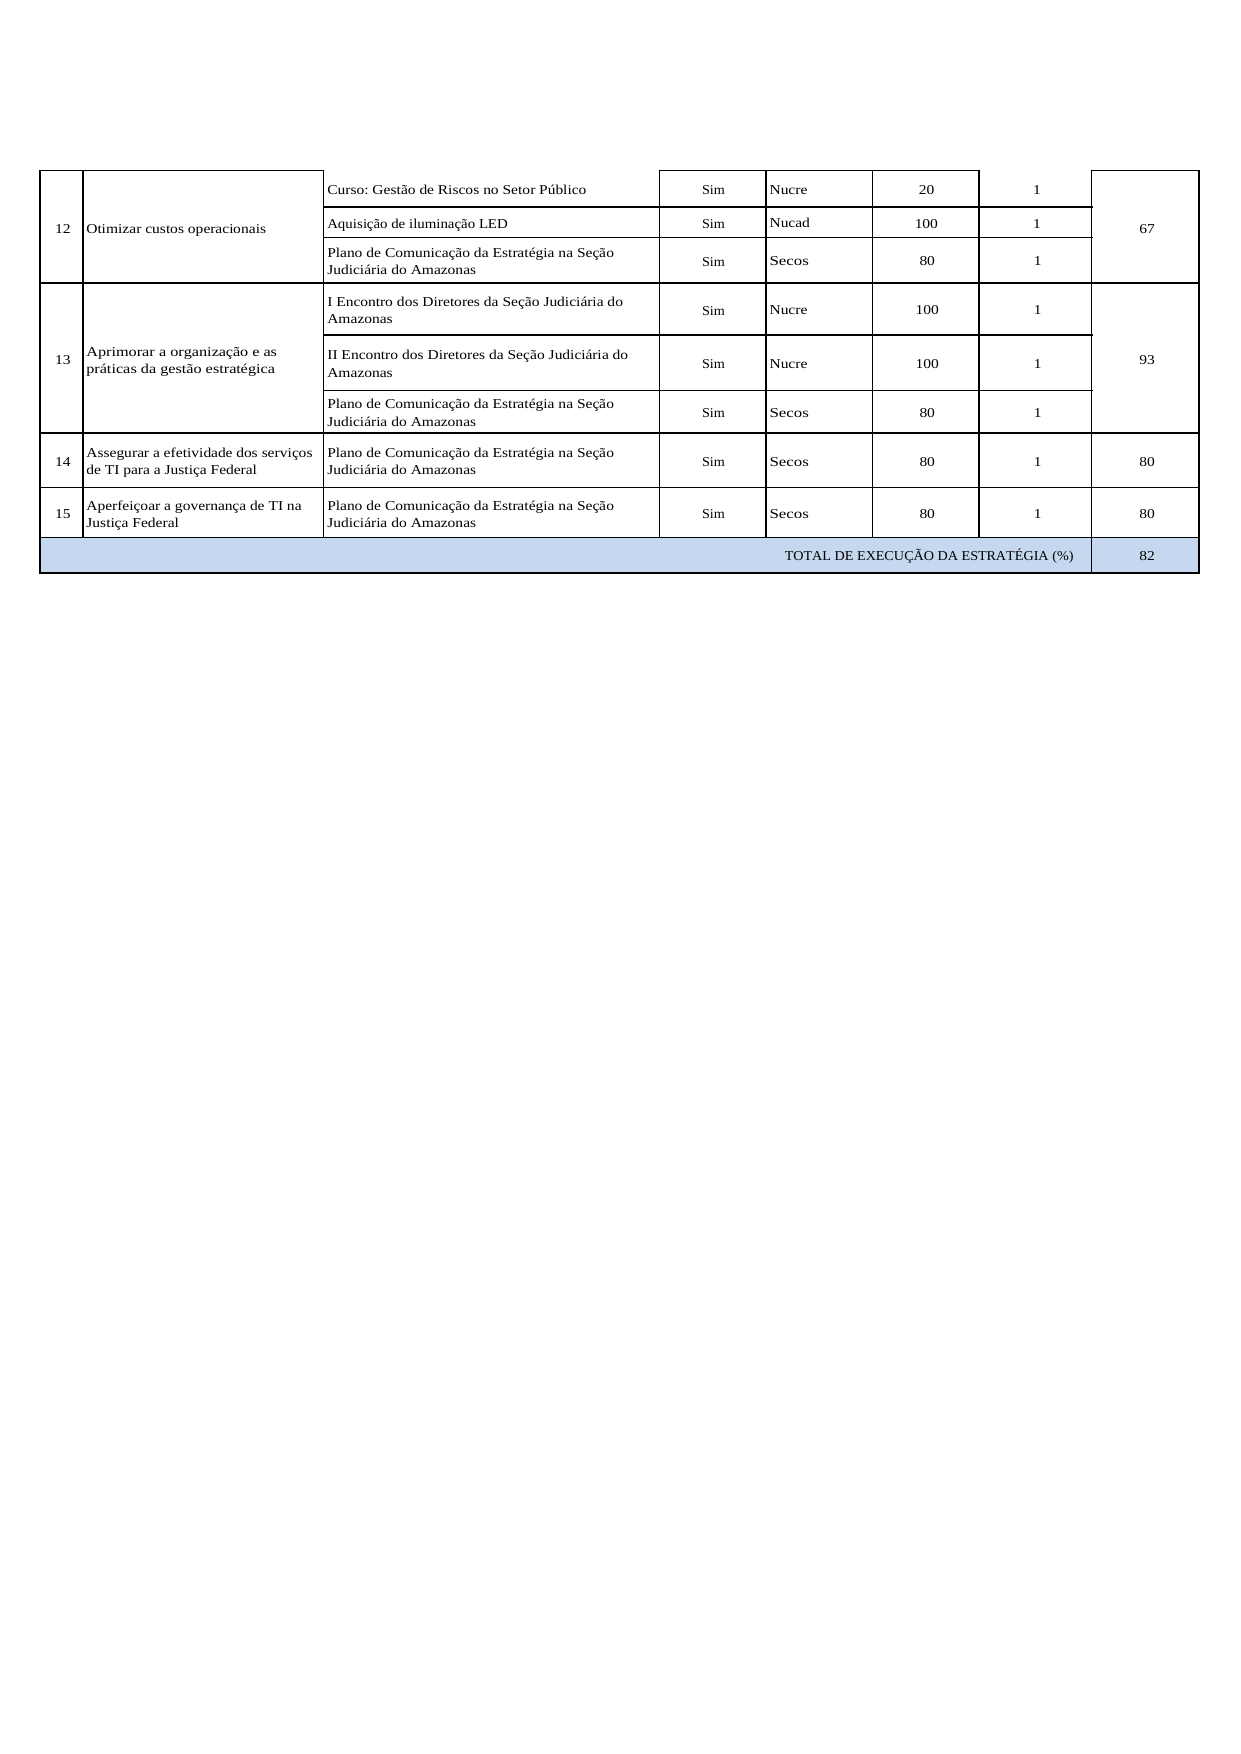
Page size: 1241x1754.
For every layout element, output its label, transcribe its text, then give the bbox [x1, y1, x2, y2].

table_cell Plano de Comunicação da Estratégia na Seção Judiciária do Amazonas [324, 434, 659, 487]
table_header Nucre [767, 171, 872, 206]
table_cell 80 [873, 488, 978, 537]
table_cell 80 [1092, 488, 1198, 537]
table_header 67 [1092, 171, 1198, 282]
table_cell 1 [980, 488, 1091, 537]
table_cell 80 [1092, 434, 1198, 487]
table_cell 82 [1092, 538, 1198, 572]
table_cell Aquisição de iluminação LED [324, 208, 659, 237]
table_cell Sim [660, 336, 765, 389]
table_cell Nucad [767, 208, 872, 237]
table_header 20 [873, 171, 978, 206]
table_cell 1 [980, 336, 1091, 389]
table_cell 1 [980, 434, 1091, 487]
table_cell 100 [873, 284, 978, 334]
table_cell Secos [767, 488, 872, 537]
table_cell Secos [767, 434, 872, 487]
table_cell Plano de Comunicação da Estratégia na Seção Judiciária do Amazonas [324, 391, 659, 432]
table_cell 14 [41, 434, 82, 487]
table_cell 1 [980, 238, 1091, 282]
table_cell Plano de Comunicação da Estratégia na Seção Judiciária do Amazonas [324, 488, 659, 537]
table_header 1 [980, 170, 1091, 206]
table_cell 13 [41, 284, 82, 432]
table_cell 1 [980, 208, 1091, 237]
table_cell II Encontro dos Diretores da Seção Judiciária do Amazonas [324, 336, 659, 389]
table_cell Plano de Comunicação da Estratégia na Seção Judiciária do Amazonas [324, 238, 659, 282]
table_cell Sim [660, 391, 765, 432]
table_cell Secos [767, 238, 872, 282]
table_cell 1 [980, 284, 1091, 334]
table_cell Aperfeiçoar a governança de TI na Justiça Federal [84, 488, 323, 537]
table_cell Assegurar a efetividade dos serviços de TI para a Justiça Federal [84, 434, 323, 487]
table_header 12 [41, 171, 82, 282]
table_cell 80 [873, 238, 978, 282]
table_cell Sim [660, 434, 765, 487]
table_header Curso: Gestão de Riscos no Setor Público [324, 170, 659, 206]
table_cell 80 [873, 391, 978, 432]
table_cell 100 [873, 208, 978, 237]
table_header Sim [660, 171, 765, 206]
table_header Otimizar custos operacionais [84, 171, 323, 282]
table_cell Nucre [767, 336, 872, 389]
table_cell Sim [660, 488, 765, 537]
table_cell 80 [873, 434, 978, 487]
table_cell TOTAL DE EXECUÇÃO DA ESTRATÉGIA (%) [41, 538, 1091, 572]
table_cell 15 [41, 488, 82, 537]
table_cell Aprimorar a organização e as práticas da gestão estratégica [84, 284, 323, 432]
table_cell 93 [1092, 284, 1198, 432]
table_cell 1 [980, 391, 1091, 432]
table_cell Nucre [767, 284, 872, 334]
table_cell Secos [767, 391, 872, 432]
table_cell I Encontro dos Diretores da Seção Judiciária do Amazonas [324, 284, 659, 334]
table_cell Sim [660, 284, 765, 334]
table_cell Sim [660, 208, 765, 237]
table_cell Sim [660, 238, 765, 282]
table_cell 100 [873, 336, 978, 389]
